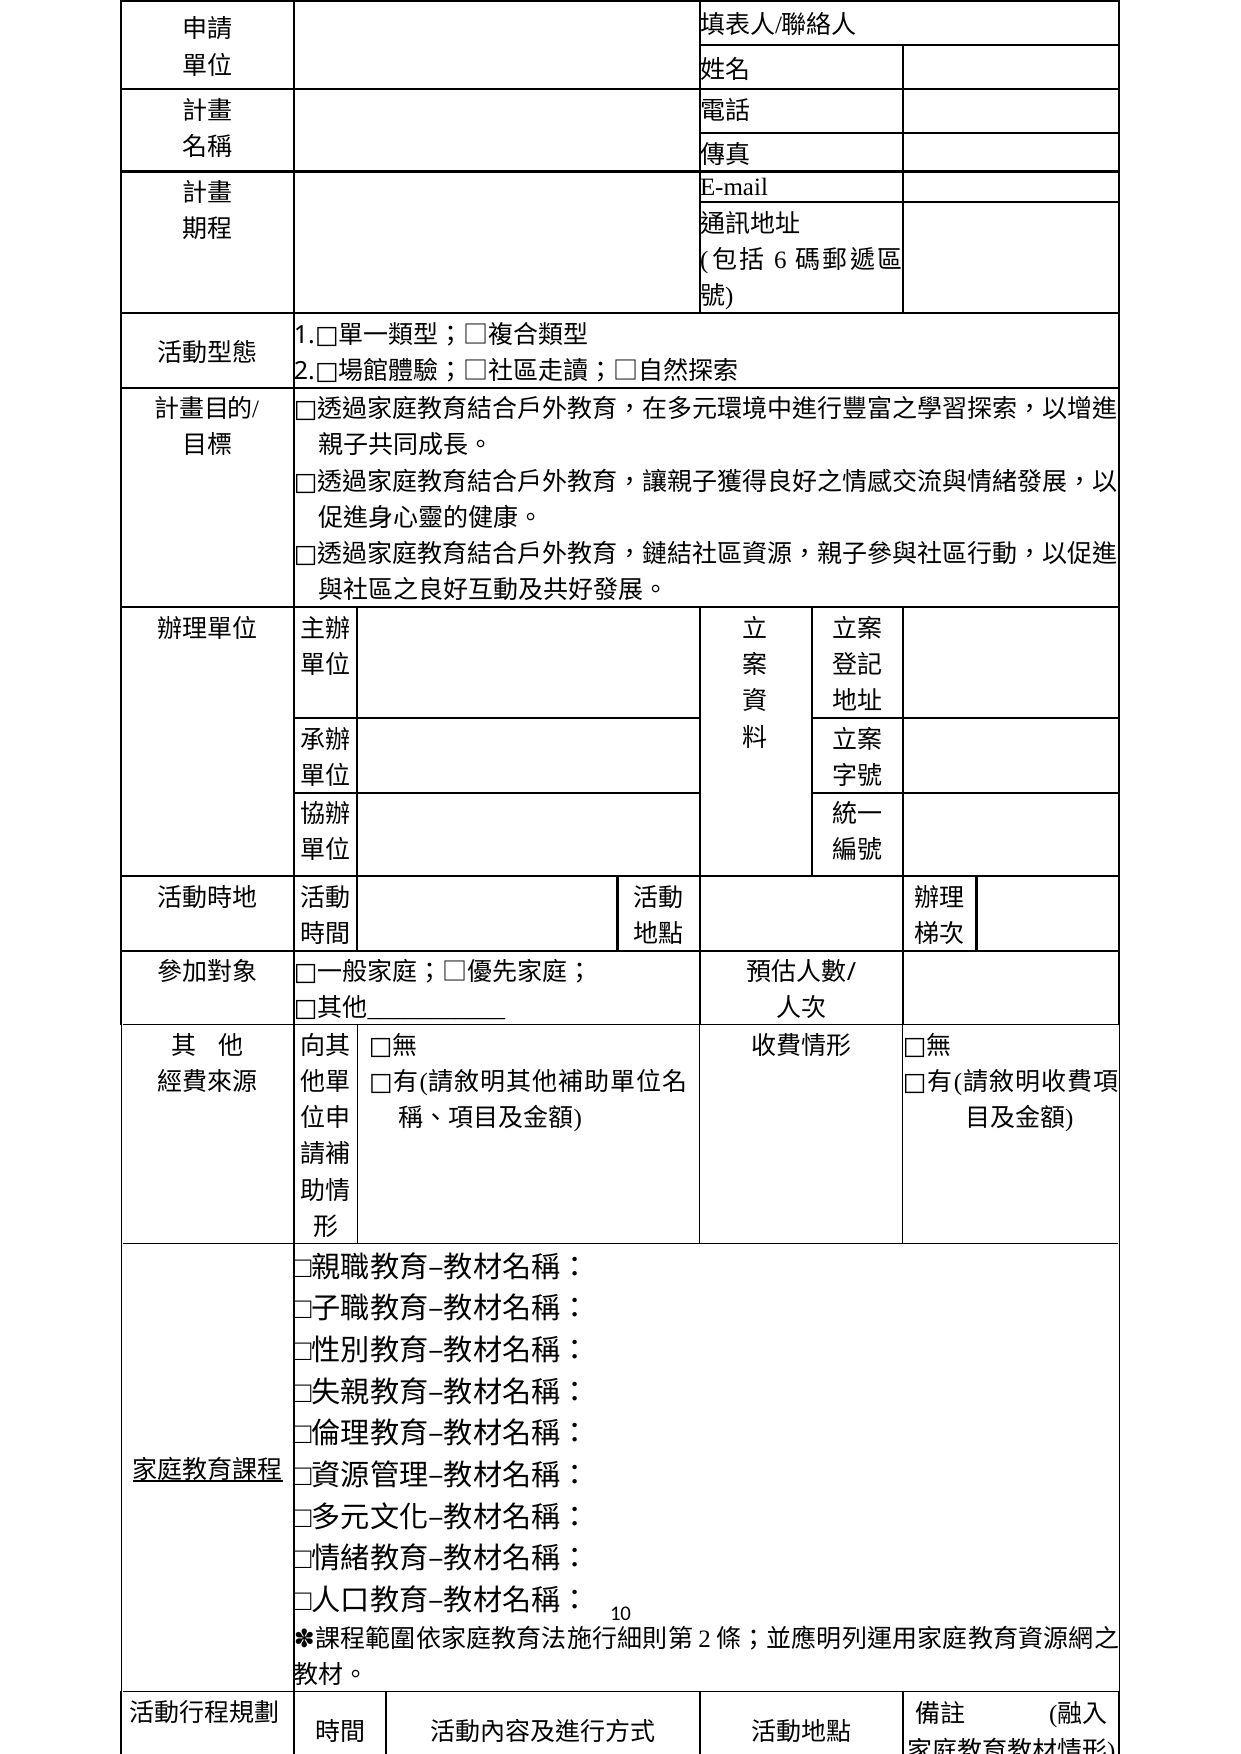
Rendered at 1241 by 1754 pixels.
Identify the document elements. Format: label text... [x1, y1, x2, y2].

table_cell 其 他 經費來源 [122, 1025, 293, 1243]
table_cell [358, 877, 616, 949]
table_header [295, 2, 699, 88]
table_cell 主辦 單位 [295, 608, 356, 717]
table_cell 收費情形 [700, 1025, 902, 1243]
table_cell [358, 794, 699, 875]
table_cell 辦理 梯次 [904, 877, 975, 949]
table_cell 參加對象 [122, 952, 293, 1024]
table_cell 計畫目的/ 目標 [122, 389, 293, 606]
table_cell 電話 [701, 90, 902, 132]
table_cell [904, 952, 1118, 1024]
table_cell □無 □有(請敘明收費項目及金額) [903, 1025, 1119, 1243]
table_cell [904, 203, 1118, 312]
table_cell 時間 [295, 1692, 385, 1754]
table_cell 活動內容及進行方式 [387, 1692, 699, 1754]
table_cell 預估人數/ 人次 [701, 952, 902, 1024]
table_cell [295, 90, 699, 170]
table_cell 傳真 [701, 134, 902, 170]
table_cell 立案 登記 地址 [813, 608, 902, 717]
table_cell 協辦 單位 [295, 794, 356, 875]
table_cell □無 □有(請敘明其他補助單位名稱、項目及金額) [358, 1025, 699, 1243]
table_cell [295, 173, 699, 312]
table_cell [904, 46, 1118, 88]
table_cell 向其他單位申請補助情形 [295, 1025, 357, 1243]
table_cell E-mail [701, 173, 902, 201]
table_cell [701, 877, 902, 949]
table_cell 姓名 [701, 46, 902, 88]
table_cell 活動型態 [122, 314, 293, 387]
table_cell 立案 字號 [813, 719, 902, 792]
table_cell [904, 719, 1118, 792]
table_cell [978, 877, 1118, 949]
table_cell [904, 794, 1118, 875]
table_cell □一般家庭；□優先家庭； □其他___________ [295, 952, 699, 1024]
table_cell 活動 地點 [619, 877, 699, 949]
table_cell [904, 608, 1118, 717]
table_cell 通訊地址 (包括6碼郵遞區號) [701, 203, 902, 312]
table_cell 活動行程規劃 [122, 1692, 293, 1754]
table_cell 立 案 資 料 [701, 608, 811, 875]
table_cell 活動時地 [122, 877, 293, 949]
table_cell [904, 90, 1118, 132]
table_cell □透過家庭教育結合戶外教育，在多元環境中進行豐富之學習探索，以增進親子共同成長。 □透過家庭教育結合戶外教育，讓親子獲得良好之情感交流與情緒發展，以促進身心靈的健康。 □透過家庭教育結合戶外教育，鏈結社區資源，親子參與社區行動，以促進與社區之良好互動及共好發展。 [295, 389, 1118, 606]
table_cell [904, 173, 1118, 201]
table_header 申請 單位 [122, 2, 293, 88]
table_cell 計畫 期程 [122, 173, 293, 312]
table_cell [904, 134, 1118, 170]
table_cell 家庭教育課程 [122, 1244, 293, 1691]
table_cell 統一 編號 [813, 794, 902, 875]
table_cell 辦理單位 [122, 608, 293, 875]
table_cell 承辦 單位 [295, 719, 356, 792]
table_cell 活動地點 [701, 1692, 902, 1754]
table_cell [358, 608, 699, 717]
table_cell 備註 (融入家庭教育教材情形) [904, 1692, 1118, 1754]
table_cell 活動時間 [295, 877, 356, 949]
table_cell □親職教育–教材名稱： □子職教育–教材名稱： □性別教育–教材名稱： □失親教育–教材名稱： □倫理教育–教材名稱： □資源管理–教材名稱： □多元文化–教材名稱： □情緒教育–教材名稱： □人口教育–教材名稱： ✽課程範圍依家庭教育法施行細則第2條；並應明列運用家庭教育資源網之教材。 [295, 1243, 1119, 1691]
table_cell 1.□單一類型；□複合類型 2.□場館體驗；□社區走讀；□自然探索 [295, 314, 1118, 387]
table_cell [358, 719, 699, 792]
table_cell 計畫 名稱 [122, 90, 293, 170]
table_header 填表人/聯絡人 [701, 2, 1118, 44]
